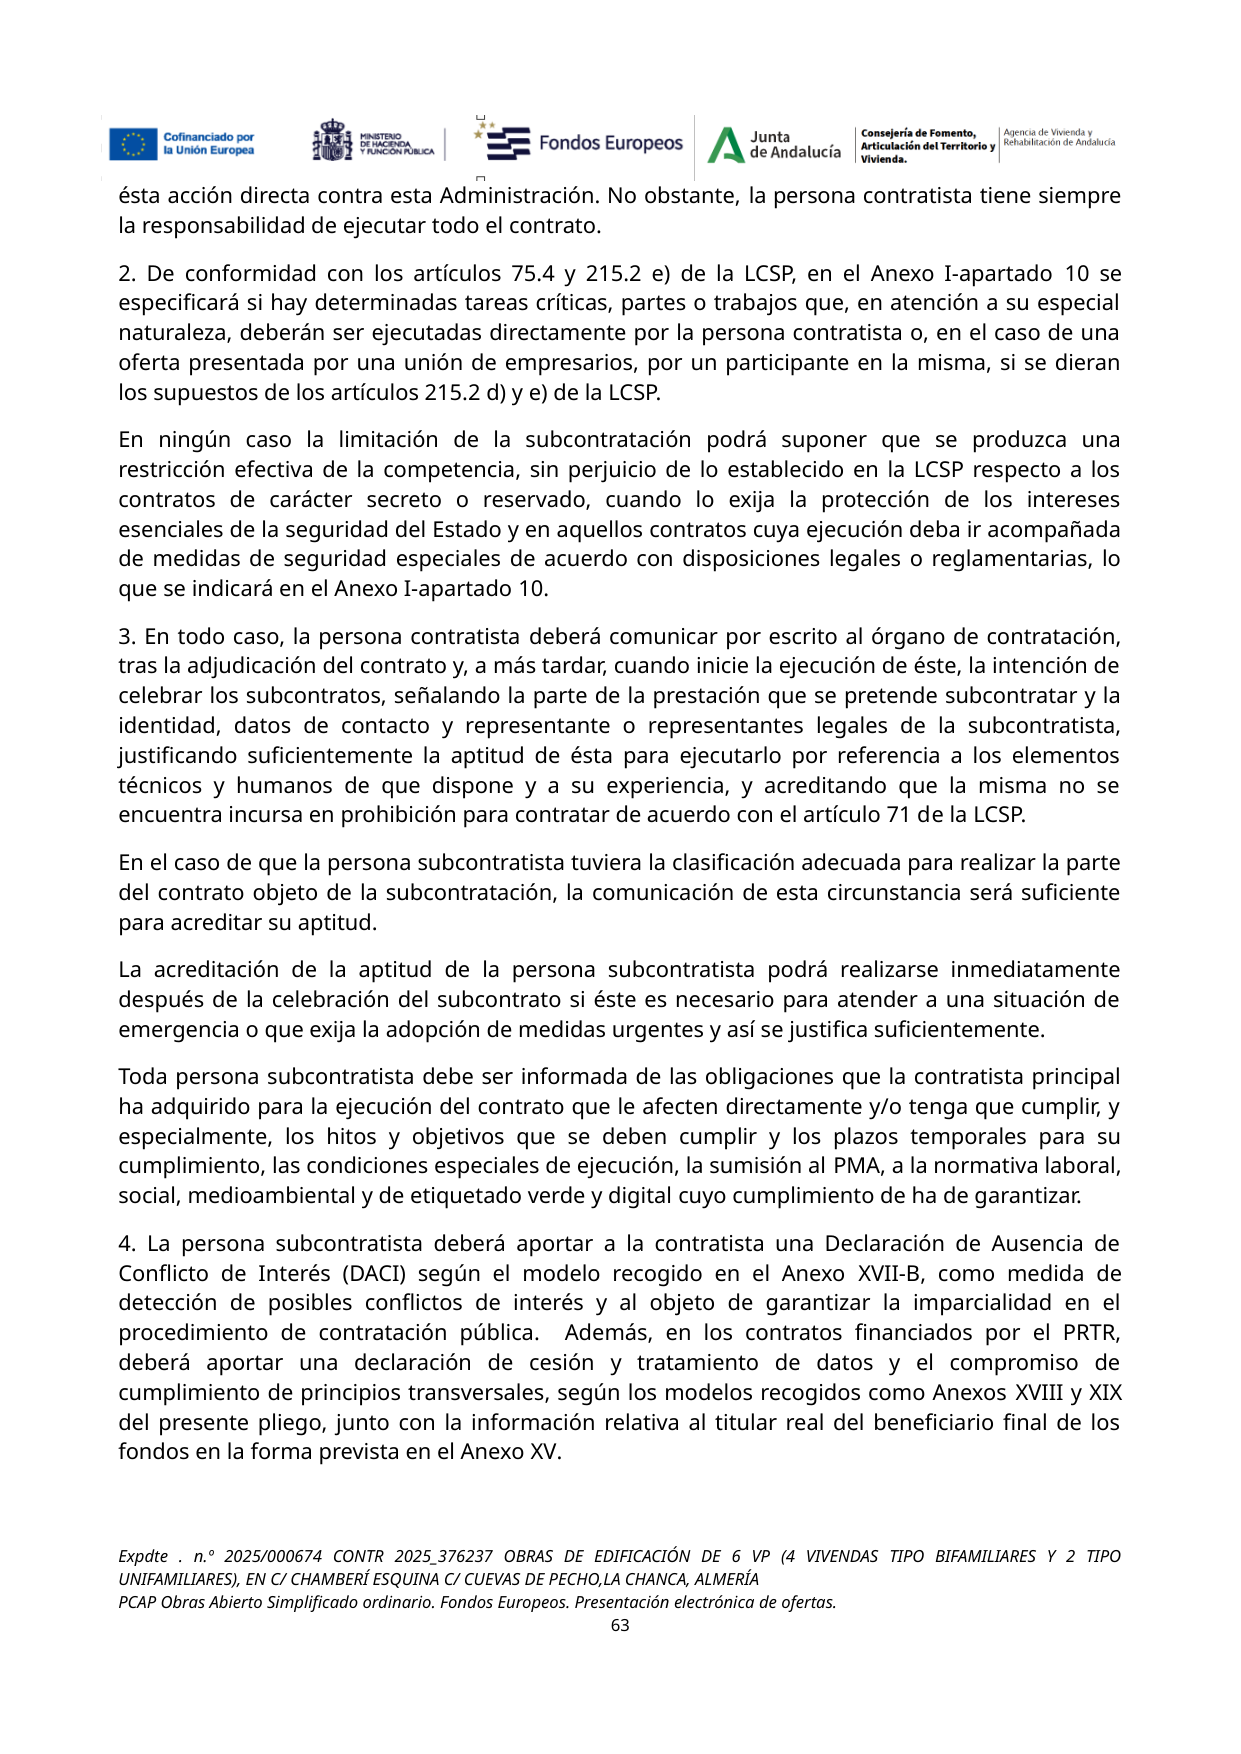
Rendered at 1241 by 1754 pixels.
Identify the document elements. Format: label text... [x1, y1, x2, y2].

text 3. En todo caso, la persona contratista deberá comunicar por escrito al órgano de contratación, tras la adjudicación del contrato y, a más tardar, cuando inicie la ejecución de éste, la intención de celebrar los subcontratos, señalando la parte de la prestación que se pretende subcontratar y la identidad, datos de contacto y representante o representantes legales de la subcontratista, justificando suficientemente la aptitud de ésta para ejecutarlo por referencia a los elementos técnicos y humanos de que dispone y a su experiencia, y acreditando que la misma no se encuentra incursa en prohibición para contratar de acuerdo con el artículo 71 de la LCSP. [118, 621, 1122, 829]
text 2. De conformidad con los artículos 75.4 y 215.2 e) de la LCSP, en el Anexo I-apartado 10 se especificará si hay determinadas tareas críticas, partes o trabajos que, en atención a su especial naturaleza, deberán ser ejecutadas directamente por la persona contratista o, en el caso de una oferta presentada por una unión de empresarios, por un participante en la misma, si se dieran los supuestos de los artículos 215.2 d) y e) de la LCSP. [118, 257, 1122, 406]
text 4. La persona subcontratista deberá aportar a la contratista una Declaración de Ausencia de Conflicto de Interés (DACI) según el modelo recogido en el Anexo XVII-B, como medida de detección de posibles conflictos de interés y al objeto de garantizar la imparcialidad en el procedimiento de contratación pública. Además, en los contratos financiados por el PRTR, deberá aportar una declaración de cesión y tratamiento de datos y el compromiso de cumplimiento de principios transversales, según los modelos recogidos como Anexos XVIII y XIX del presente pliego, junto con la información relativa al titular real del beneficiario final de los fondos en la forma prevista en el Anexo XV. [118, 1228, 1122, 1466]
text La acreditación de la aptitud de la persona subcontratista podrá realizarse inmediatamente después de la celebración del subcontrato si éste es necesario para atender a una situación de emergencia o que exija la adopción de medidas urgentes y así se justifica suficientemente. [118, 954, 1122, 1043]
text En el caso de que la persona subcontratista tuviera la clasificación adecuada para realizar la parte del contrato objeto de la subcontratación, la comunicación de esta circunstancia será suficiente para acreditar su aptitud. [118, 847, 1122, 936]
text Toda persona subcontratista debe ser informada de las obligaciones que la contratista principal ha adquirido para la ejecución del contrato que le afecten directamente y/o tenga que cumplir, y especialmente, los hitos y objetivos que se deben cumplir y los plazos temporales para su cumplimiento, las condiciones especiales de ejecución, la sumisión al PMA, a la normativa laboral, social, medioambiental y de etiquetado verde y digital cuyo cumplimiento de ha de garantizar. [118, 1061, 1122, 1210]
picture [101, 112, 1128, 181]
text ésta acción directa contra esta Administración. No obstante, la persona contratista tiene siempre la responsabilidad de ejecutar todo el contrato. [118, 181, 1122, 240]
text En ningún caso la limitación de la subcontratación podrá suponer que se produzca una restricción efectiva de la competencia, sin perjuicio de lo establecido en la LCSP respecto a los contratos de carácter secreto o reservado, cuando lo exija la protección de los intereses esenciales de la seguridad del Estado y en aquellos contratos cuya ejecución deba ir acompañada de medidas de seguridad especiales de acuerdo con disposiciones legales o reglamentarias, lo que se indicará en el Anexo I-apartado 10. [118, 424, 1122, 603]
